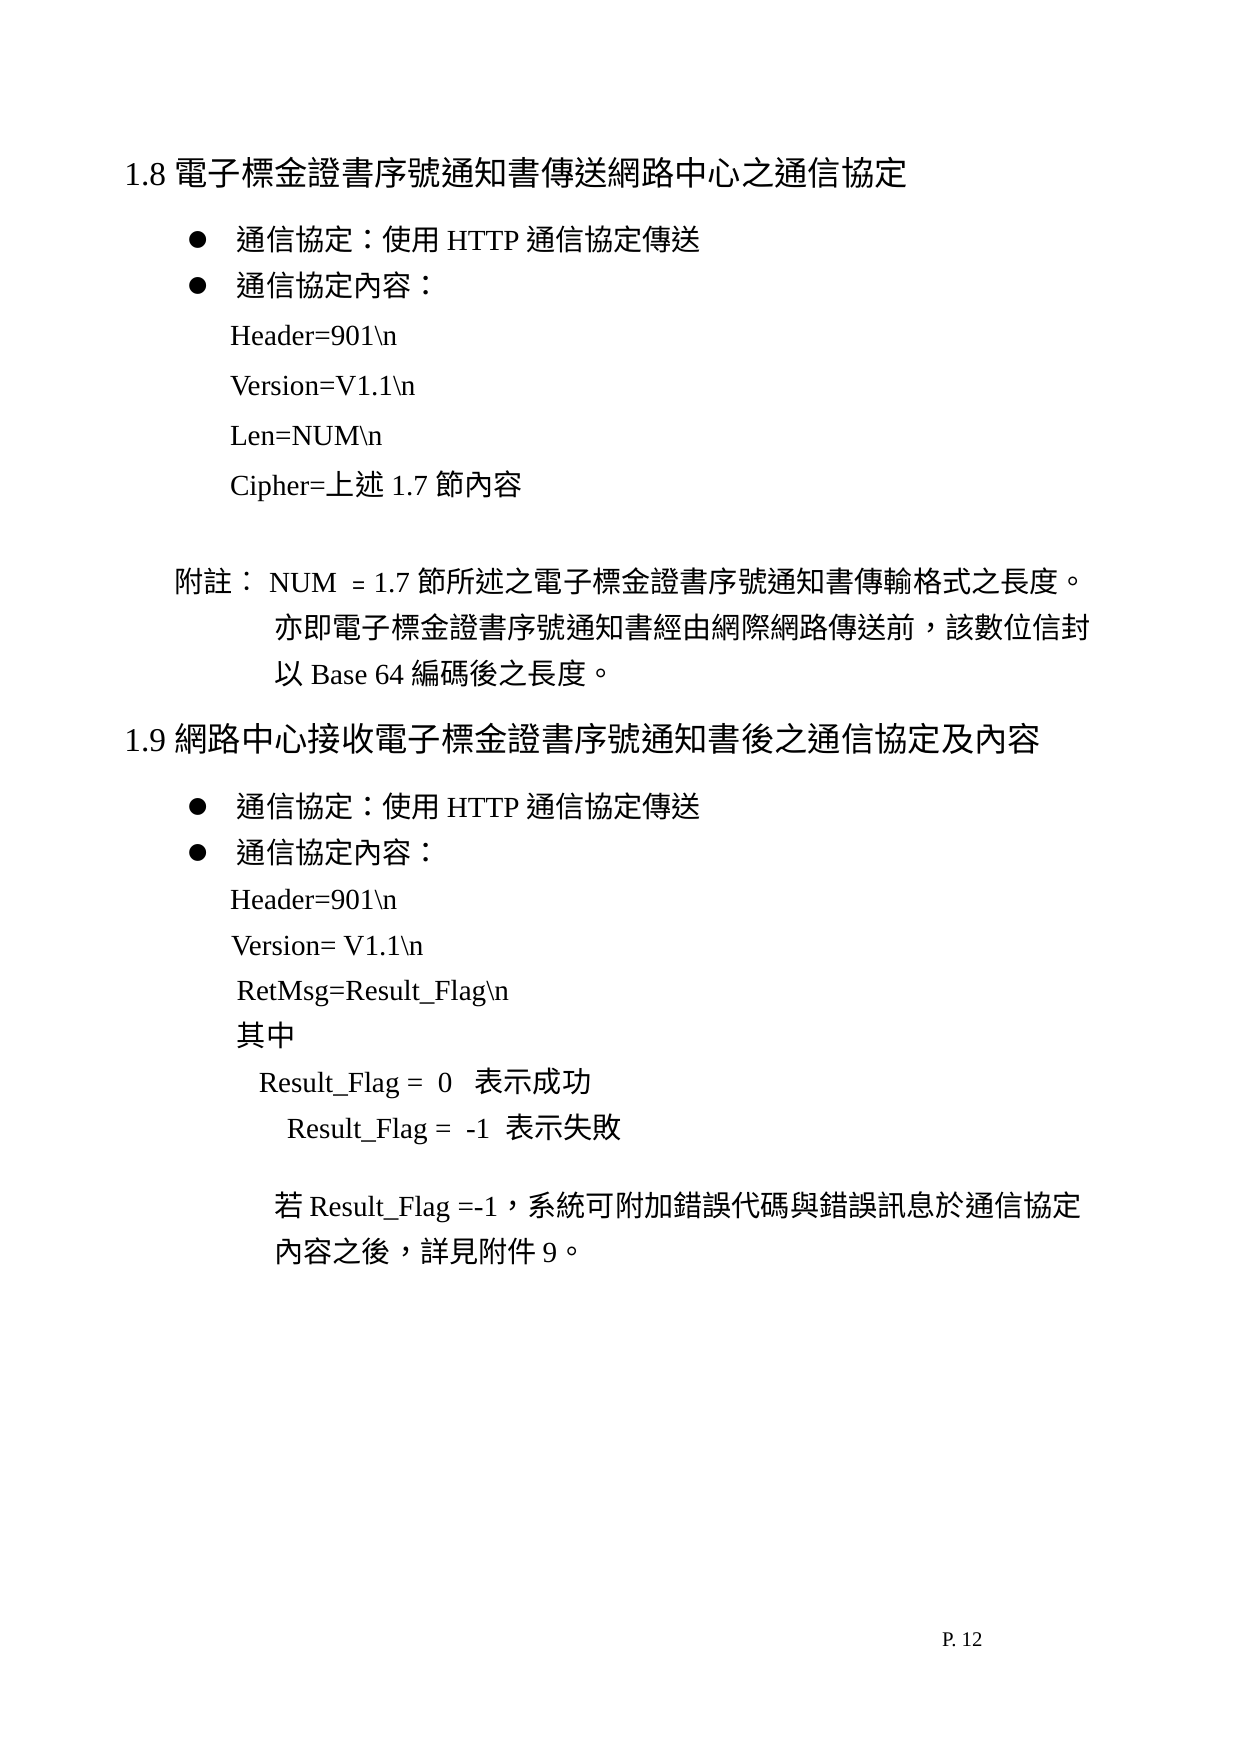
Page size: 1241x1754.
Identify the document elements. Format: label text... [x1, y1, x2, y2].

text 附註︰ NUM ﹦1.7 節所述之電子標金證書序號通知書傳輸格式之長度。亦即電子標金證書序號通知書經由網際網路傳送前，該數位信封以 Base 64 編碼後之長度。 [174, 556, 1104, 693]
text Result_Flag = 0 表示成功 [124, 1056, 1104, 1102]
text Version=V1.1\n [124, 356, 1104, 406]
list 通信協定內容： [187, 260, 1104, 306]
list 通信協定：使用HTTP 通信協定傳送 [187, 781, 1104, 827]
list 通信協定：使用HTTP 通信協定傳送 [187, 214, 1104, 260]
text Header=901\n [124, 872, 1104, 918]
subtitle 1.8 電子標金證書序號通知書傳送網路中心之通信協定 [124, 133, 1104, 208]
list 通信協定內容： [187, 827, 1104, 872]
text Result_Flag = -1 表示失敗 [224, 1102, 1104, 1147]
text 其中 [124, 1010, 1104, 1056]
text 若Result_Flag =-1，系統可附加錯誤代碼與錯誤訊息於通信協定內容之後，詳見附件9。 [274, 1180, 1104, 1271]
text RetMsg=Result_Flag\n [124, 964, 1104, 1010]
text Len=NUM\n [124, 406, 1104, 456]
subtitle 1.9 網路中心接收電子標金證書序號通知書後之通信協定及內容 [124, 699, 1104, 774]
text Version= V1.1\n [124, 918, 1104, 964]
text Header=901\n [124, 306, 1104, 356]
text Cipher=上述 1.7 節內容 [124, 456, 1104, 506]
